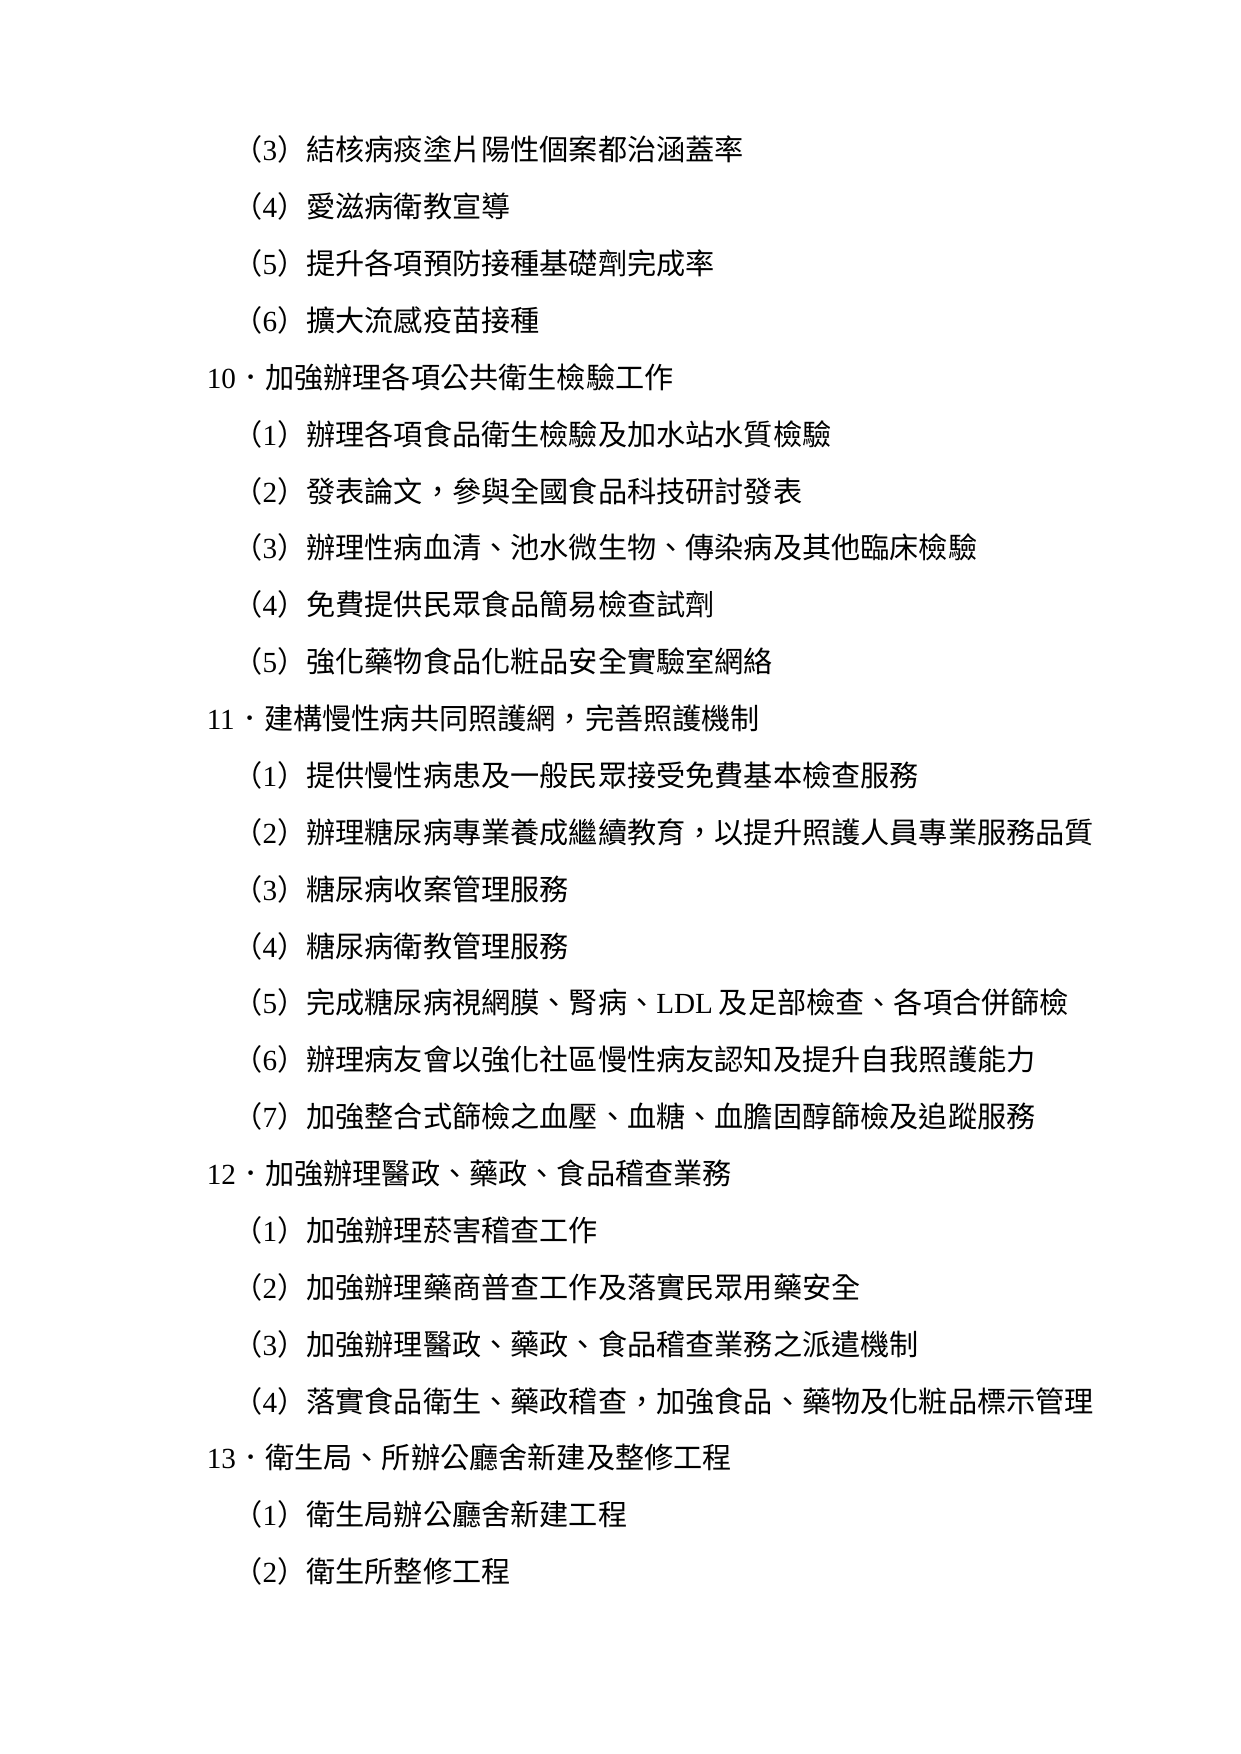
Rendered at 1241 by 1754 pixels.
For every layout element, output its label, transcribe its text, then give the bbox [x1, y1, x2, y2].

list 結核病痰塗片陽性個案都治涵蓋率 [233, 127, 1152, 169]
list 強化藥物食品化粧品安全實驗室網絡 [233, 639, 1152, 681]
list 加強辦理醫政、藥政、食品稽查業務之派遣機制 [233, 1321, 1152, 1364]
list 完成糖尿病視網膜、腎病、LDL及足部檢查、各項合併篩檢 [233, 980, 1152, 1022]
list 建構慢性病共同照護網，完善照護機制 [207, 696, 1152, 738]
list 衛生所整修工程 [233, 1549, 1152, 1591]
list 擴大流感疫苗接種 [233, 298, 1152, 340]
list 加強辦理各項公共衛生檢驗工作 [207, 354, 1152, 397]
list 提供慢性病患及一般民眾接受免費基本檢查服務 [233, 753, 1152, 795]
list 提升各項預防接種基礎劑完成率 [233, 241, 1152, 283]
list 糖尿病衛教管理服務 [233, 923, 1152, 966]
list 愛滋病衛教宣導 [233, 184, 1152, 226]
list 衛生局辦公廳舍新建工程 [233, 1492, 1152, 1534]
list 辦理性病血清、池水微生物、傳染病及其他臨床檢驗 [233, 525, 1152, 567]
list 加強辦理藥商普查工作及落實民眾用藥安全 [233, 1264, 1152, 1307]
list 辦理病友會以強化社區慢性病友認知及提升自我照護能力 [233, 1037, 1152, 1079]
list 加強辦理菸害稽查工作 [233, 1208, 1152, 1250]
list 衛生局、所辦公廳舍新建及整修工程 [207, 1435, 1152, 1477]
list 免費提供民眾食品簡易檢查試劑 [233, 582, 1152, 624]
list 辦理各項食品衛生檢驗及加水站水質檢驗 [233, 411, 1152, 454]
list 加強辦理醫政、藥政、食品稽查業務 [207, 1151, 1152, 1193]
list 辦理糖尿病專業養成繼續教育，以提升照護人員專業服務品質 [233, 809, 1152, 852]
list 糖尿病收案管理服務 [233, 866, 1152, 909]
list 加強整合式篩檢之血壓、血糖、血膽固醇篩檢及追蹤服務 [233, 1094, 1152, 1136]
list 發表論文，參與全國食品科技研討發表 [233, 468, 1152, 511]
list 落實食品衛生、藥政稽查，加強食品、藥物及化粧品標示管理 [233, 1378, 1152, 1421]
